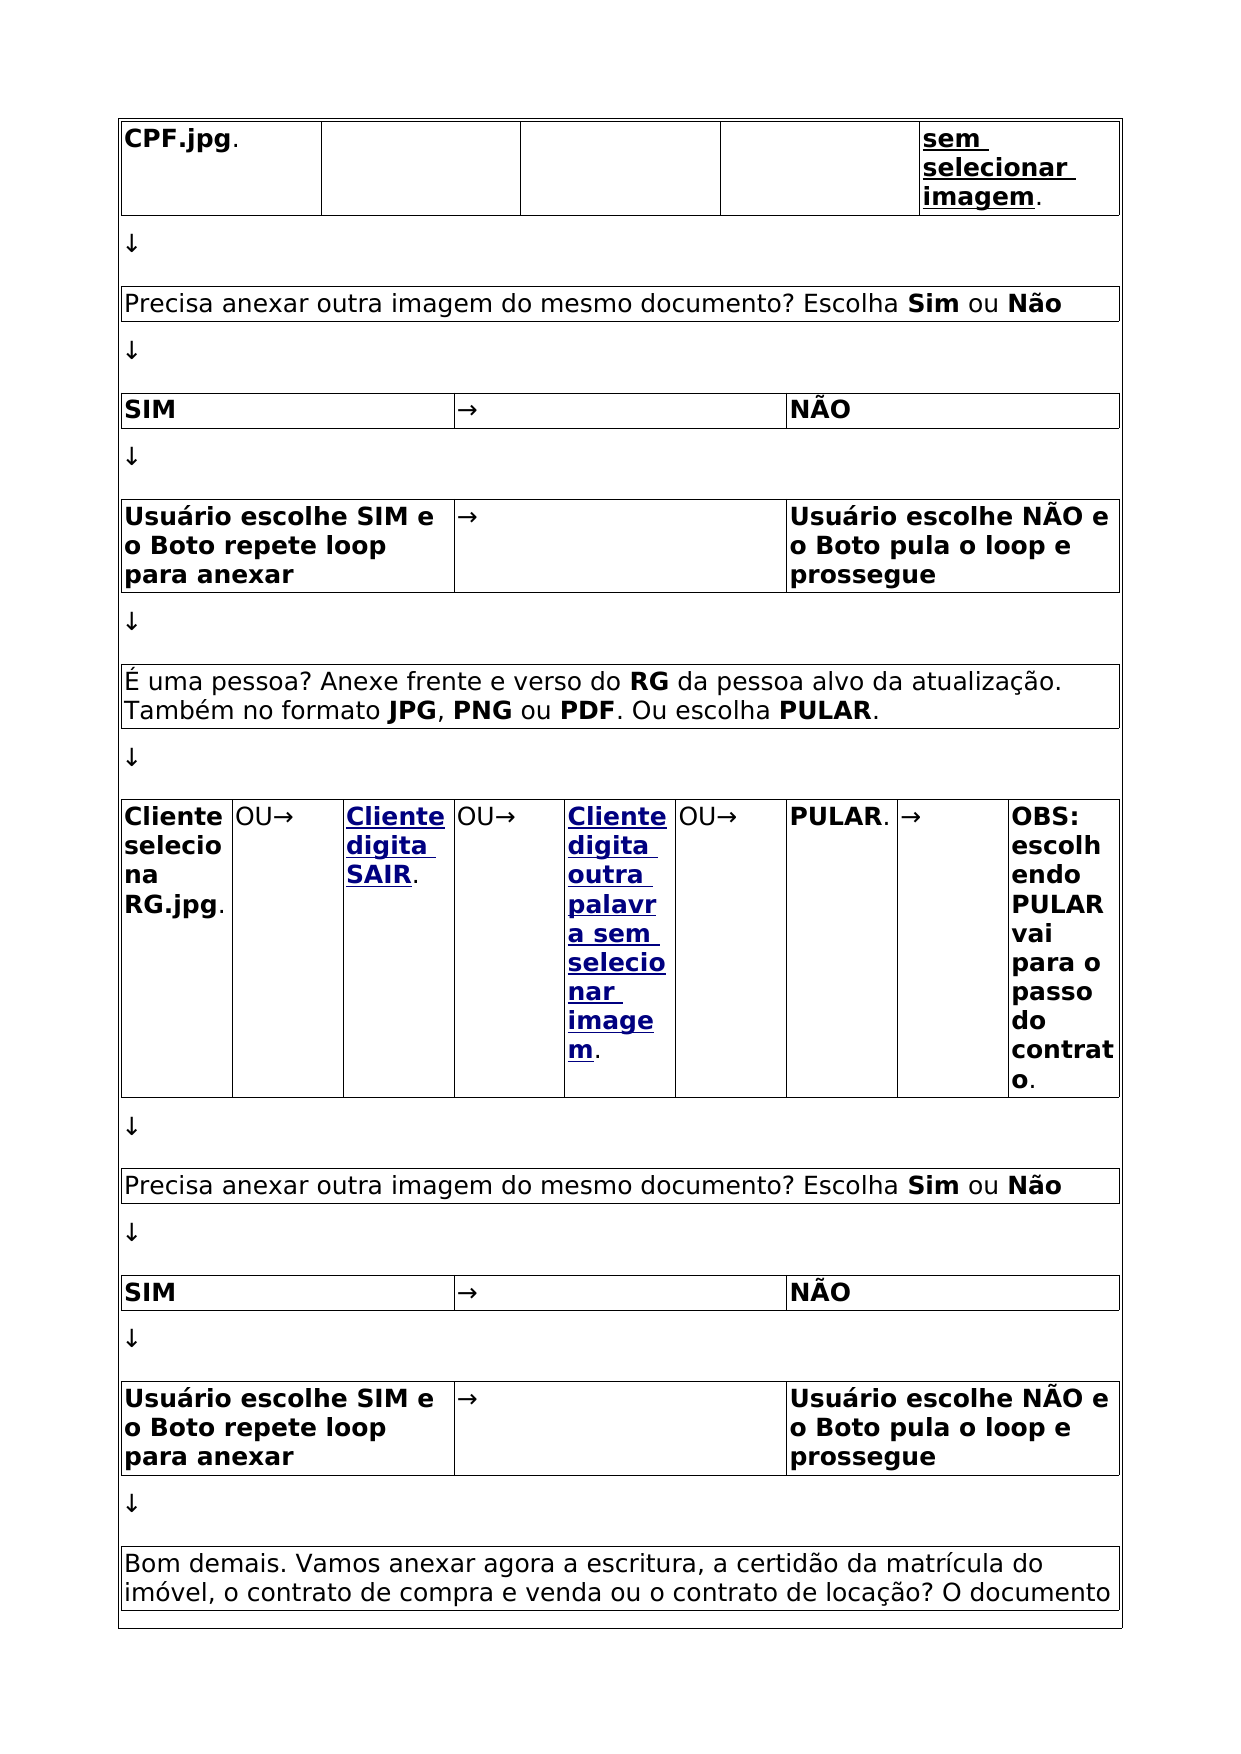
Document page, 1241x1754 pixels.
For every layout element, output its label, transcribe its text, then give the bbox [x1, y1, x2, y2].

table_header É uma pessoa? Anexe frente e verso do RG da pessoa alvo da atualização. Também no formato JPG, PNG ou PDF. Ou escolha PULAR. [122, 665, 1119, 728]
table_header Usuário escolhe SIM e o Boto repete loop para anexar [122, 1382, 454, 1474]
table_header SIM [122, 1276, 454, 1310]
table_header OBS: escolhendo PULAR vai para o passo do contrato. [1009, 800, 1119, 1097]
table_header CPF.jpg. [122, 122, 321, 214]
table_header Cliente digita SAIR. [344, 800, 454, 1097]
table_header OU→ [233, 800, 343, 1097]
table_header [521, 122, 720, 214]
table_header NÃO [787, 394, 1119, 427]
table_header Bom demais. Vamos anexar agora a escritura, a certidão da matrícula do imóvel, o contrato de compra e venda ou o contrato de locação? O documento [122, 1547, 1119, 1610]
table_header [721, 122, 919, 214]
table_header → [455, 500, 786, 592]
table_header SIM [122, 394, 454, 427]
table_header sem selecionar imagem. [920, 122, 1119, 214]
table_header Usuário escolhe NÃO e o Boto pula o loop e prossegue [787, 1382, 1119, 1474]
table_header Usuário escolhe NÃO e o Boto pula o loop e prossegue [787, 500, 1119, 592]
table_header Cliente digita outra palavra sem selecionar imagem. [565, 800, 675, 1097]
table_header → [455, 1382, 786, 1474]
table_header → [455, 394, 786, 427]
table_header Precisa anexar outra imagem do mesmo documento? Escolha Sim ou Não [122, 1169, 1119, 1203]
table_header ↓ ↓ ↓ ↓ ↓ ↓ ↓ ↓ ↓ [119, 119, 1122, 1628]
table_header → [455, 1276, 786, 1310]
table_header NÃO [787, 1276, 1119, 1310]
table_header [322, 122, 520, 214]
table_header Precisa anexar outra imagem do mesmo documento? Escolha Sim ou Não [122, 287, 1119, 321]
table_header → [898, 800, 1008, 1097]
table_header PULAR. [787, 800, 897, 1097]
table_header OU→ [455, 800, 564, 1097]
table_header OU→ [676, 800, 786, 1097]
table_header Usuário escolhe SIM e o Boto repete loop para anexar [122, 500, 454, 592]
table_header Cliente seleciona RG.jpg. [122, 800, 232, 1097]
